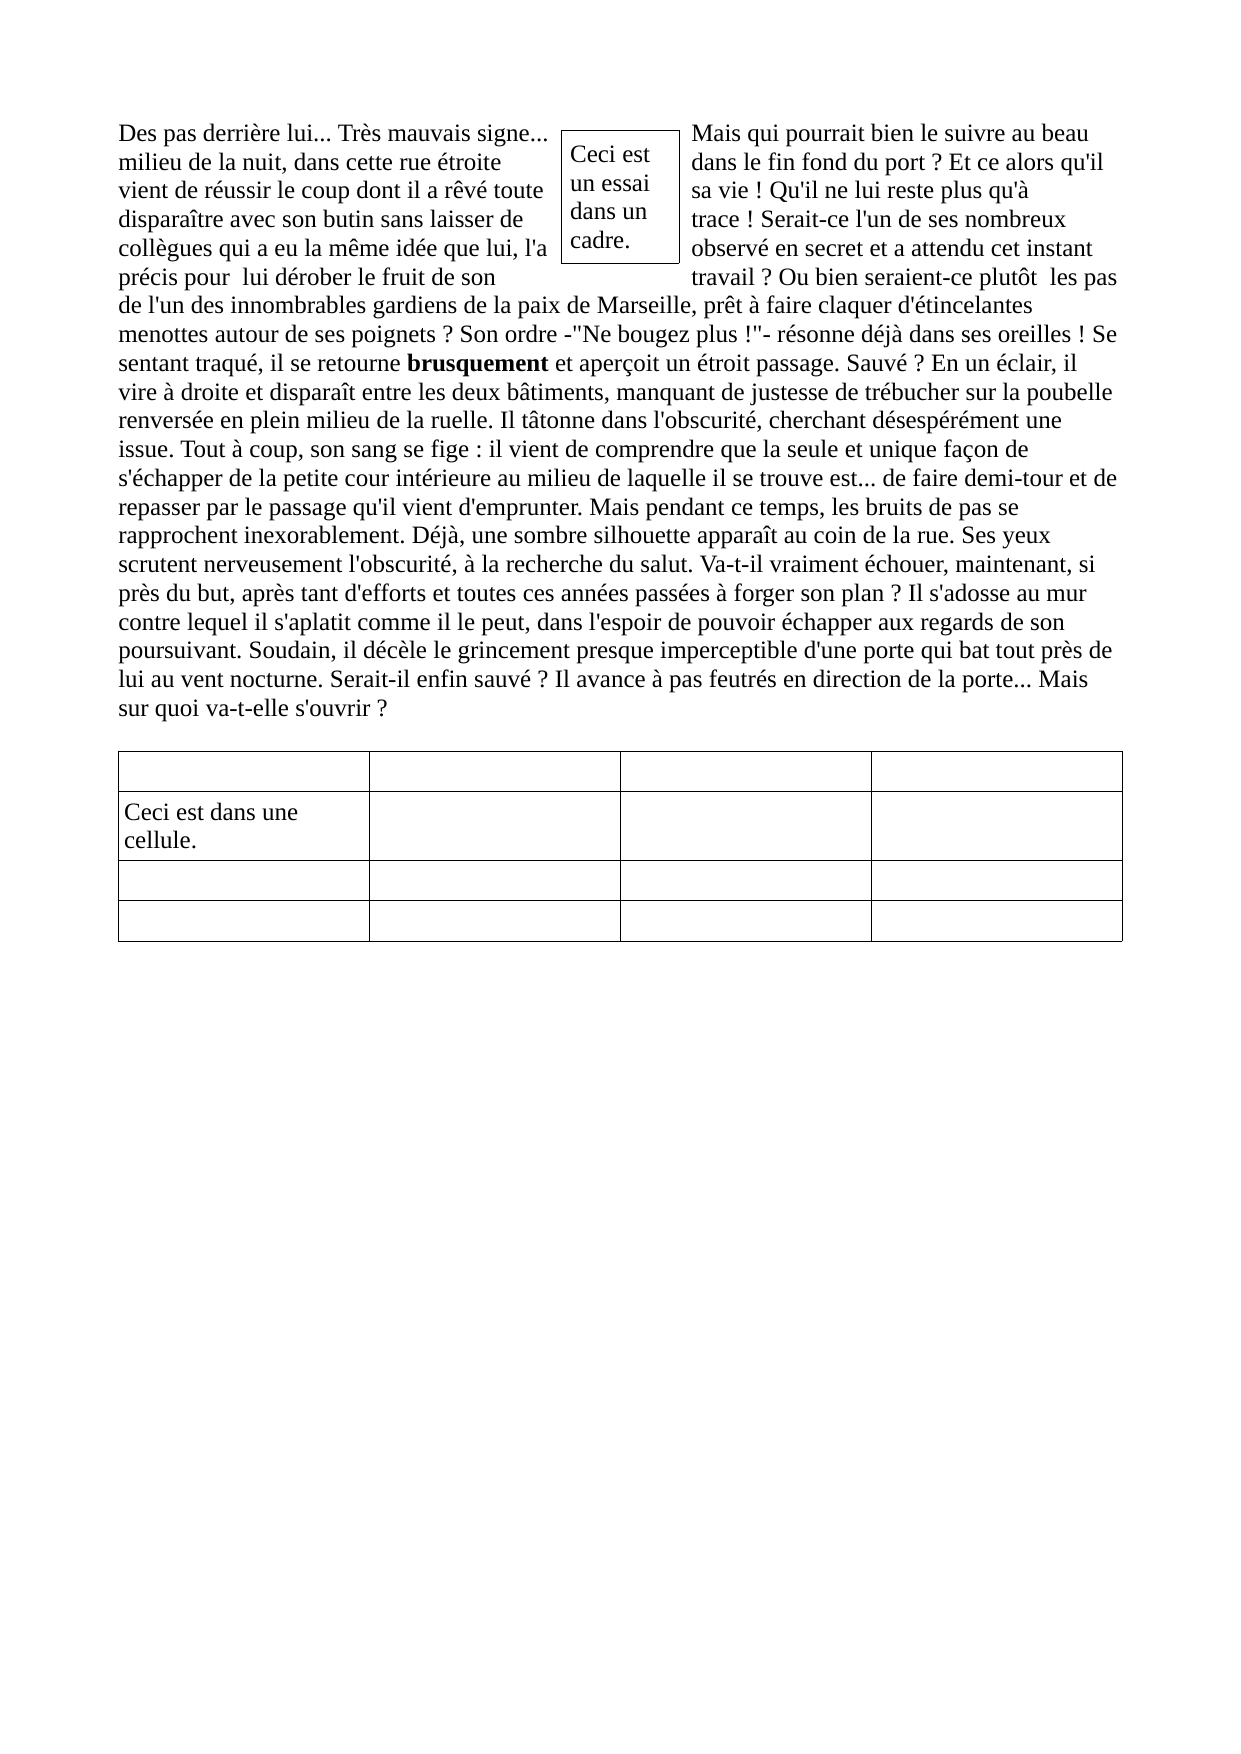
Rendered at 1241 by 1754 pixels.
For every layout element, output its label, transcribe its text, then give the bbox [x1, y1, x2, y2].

table_cell [370, 861, 620, 900]
table_cell [872, 861, 1122, 900]
table_header [621, 752, 871, 791]
table_cell [872, 792, 1122, 860]
text Ceci est un essai dans un cadre. [570, 139, 670, 254]
table_cell [621, 861, 871, 900]
table_header [370, 752, 620, 791]
table_cell [872, 901, 1122, 941]
table_cell [621, 901, 871, 941]
table_header [119, 752, 369, 791]
table_cell [119, 901, 369, 941]
table_cell [621, 792, 871, 860]
text Des pas derrière lui... Très mauvais signe... Mais qui pourrait bien le suivre au beau milieu de la nuit, dans cette rue étroite dans le fin fond du port ? Et ce alors qu'il vient de réussir le coup dont il a rêvé toute sa vie ! Qu'il ne lui reste plus qu'à disparaître avec son butin sans laisser de trace ! Serait-ce l'un de ses nombreux collègues qui a eu la même idée que lui, l'a observé en secret et a attendu cet instant précis pour lui dérober le fruit de son travail ? Ou bien seraient-ce plutôt les pas de l'un des innombrables gardiens de la paix de Marseille, prêt à faire claquer d'étincelantes menottes autour de ses poignets ? Son ordre -"Ne bougez plus !"- résonne déjà dans ses oreilles ! Se sentant traqué, il se retourne brusquement et aperçoit un étroit passage. Sauvé ? En un éclair, il vire à droite et disparaît entre les deux bâtiments, manquant de justesse de trébucher sur la poubelle renversée en plein milieu de la ruelle. Il tâtonne dans l'obscurité, cherchant désespérément une issue. Tout à coup, son sang se fige : il vient de comprendre que la seule et unique façon de s'échapper de la petite cour intérieure au milieu de laquelle il se trouve est... de faire demi-tour et de repasser par le passage qu'il vient d'emprunter. Mais pendant ce temps, les bruits de pas se rapprochent inexorablement. Déjà, une sombre silhouette apparaît au coin de la rue. Ses yeux scrutent nerveusement l'obscurité, à la recherche du salut. Va-t-il vraiment échouer, maintenant, si près du but, après tant d'efforts et toutes ces années passées à forger son plan ? Il s'adosse au mur contre lequel il s'aplatit comme il le peut, dans l'espoir de pouvoir échapper aux regards de son poursuivant. Soudain, il décèle le grincement presque imperceptible d'une porte qui bat tout près de lui au vent nocturne. Serait-il enfin sauvé ? Il avance à pas feutrés en direction de la porte... Mais sur quoi va-t-elle s'ouvrir ? [118, 118, 1122, 722]
table_cell Ceci est dans une cellule. [119, 792, 369, 860]
table_cell [119, 861, 369, 900]
table_header [872, 752, 1122, 791]
table_cell [370, 792, 620, 860]
table_cell [370, 901, 620, 941]
